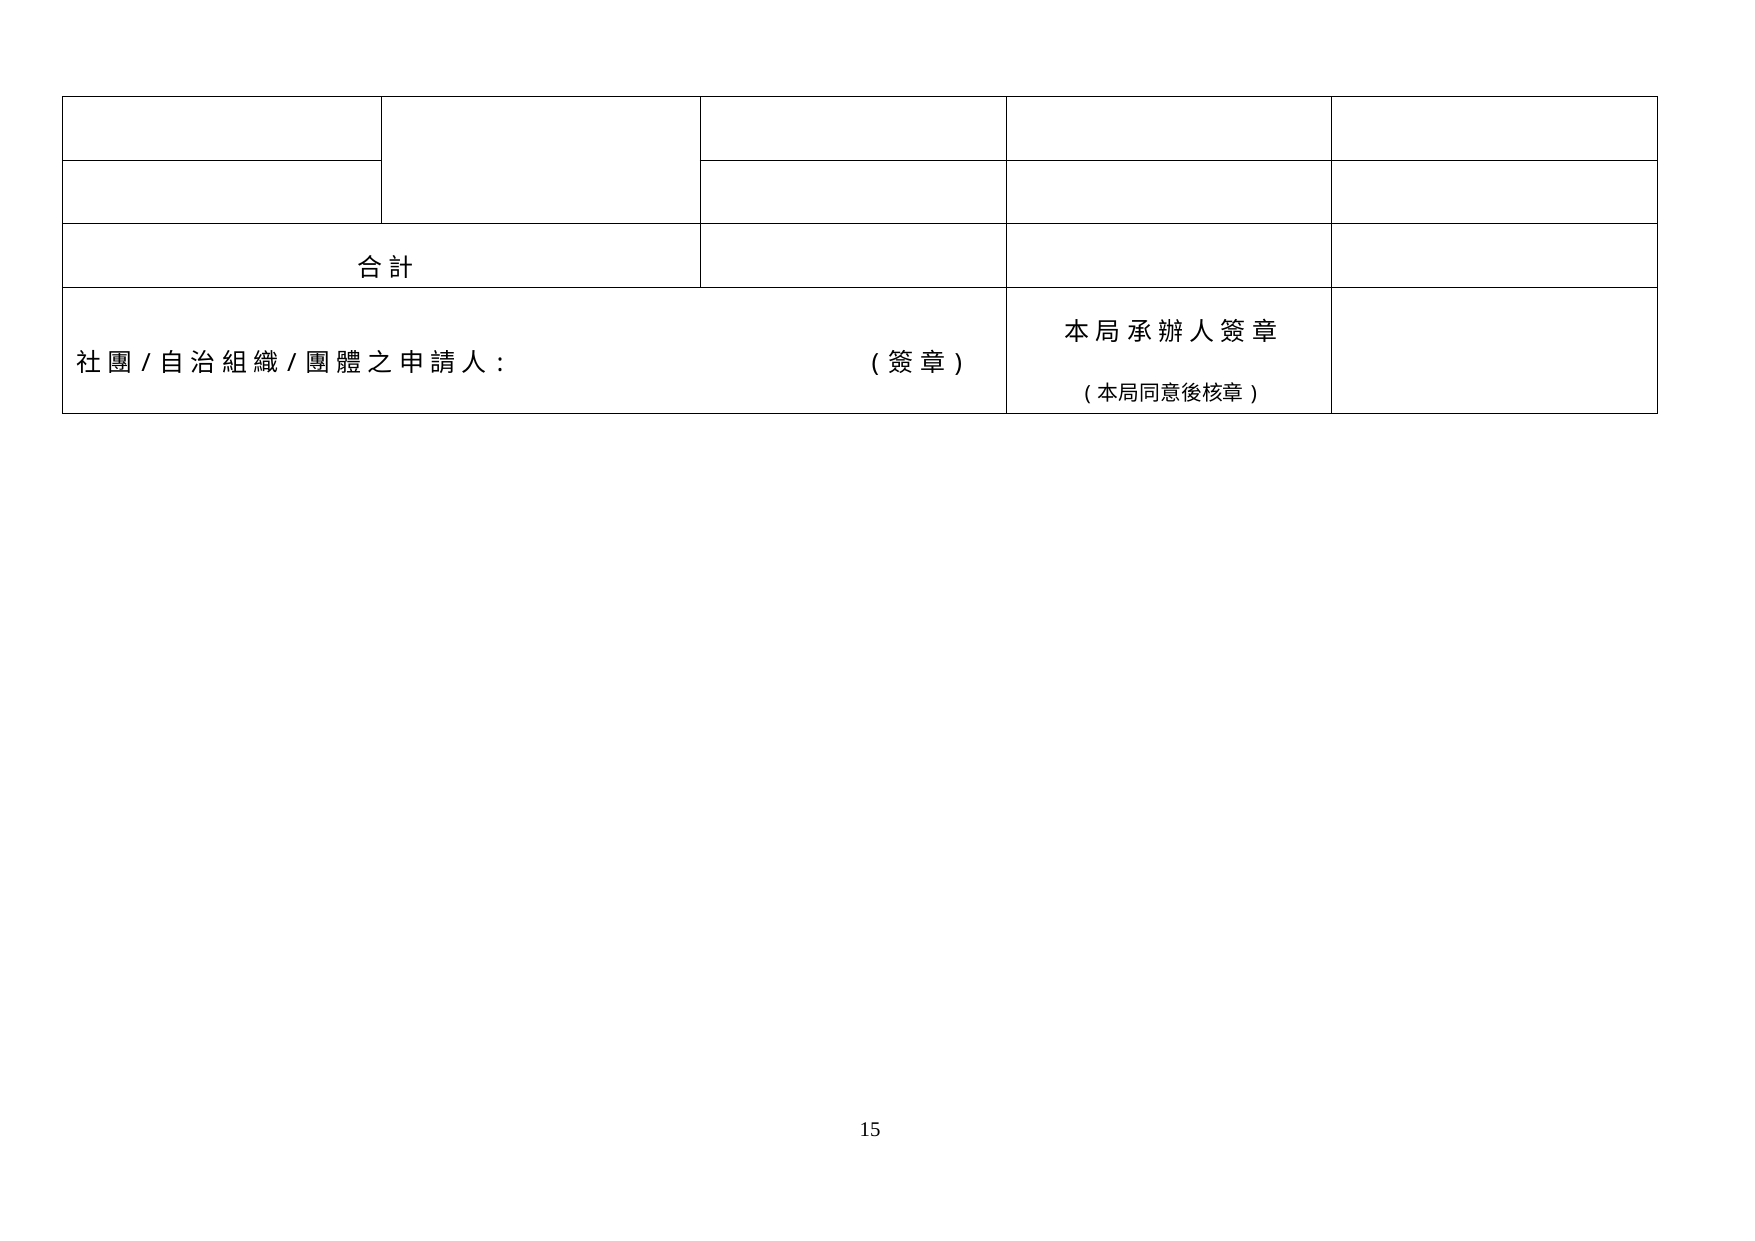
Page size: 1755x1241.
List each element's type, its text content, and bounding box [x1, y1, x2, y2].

table_cell [701, 161, 1006, 223]
table_cell [701, 224, 1006, 287]
table_cell [1007, 161, 1331, 223]
table_cell [1332, 161, 1657, 223]
table_cell [1007, 224, 1331, 287]
table_cell [63, 97, 381, 159]
table_cell [1007, 97, 1331, 159]
table_cell [1332, 288, 1657, 413]
table_cell 合計 [63, 224, 700, 287]
table_cell [63, 161, 381, 223]
table_cell [1332, 97, 1657, 159]
table_cell 本局承辦人簽章 (本局同意後核章) [1007, 288, 1331, 413]
table_cell [701, 97, 1006, 159]
table_cell 社團/自治組織/團體之申請人: (簽章) [63, 288, 1006, 413]
table_cell [382, 97, 700, 223]
table_cell [1332, 224, 1657, 287]
